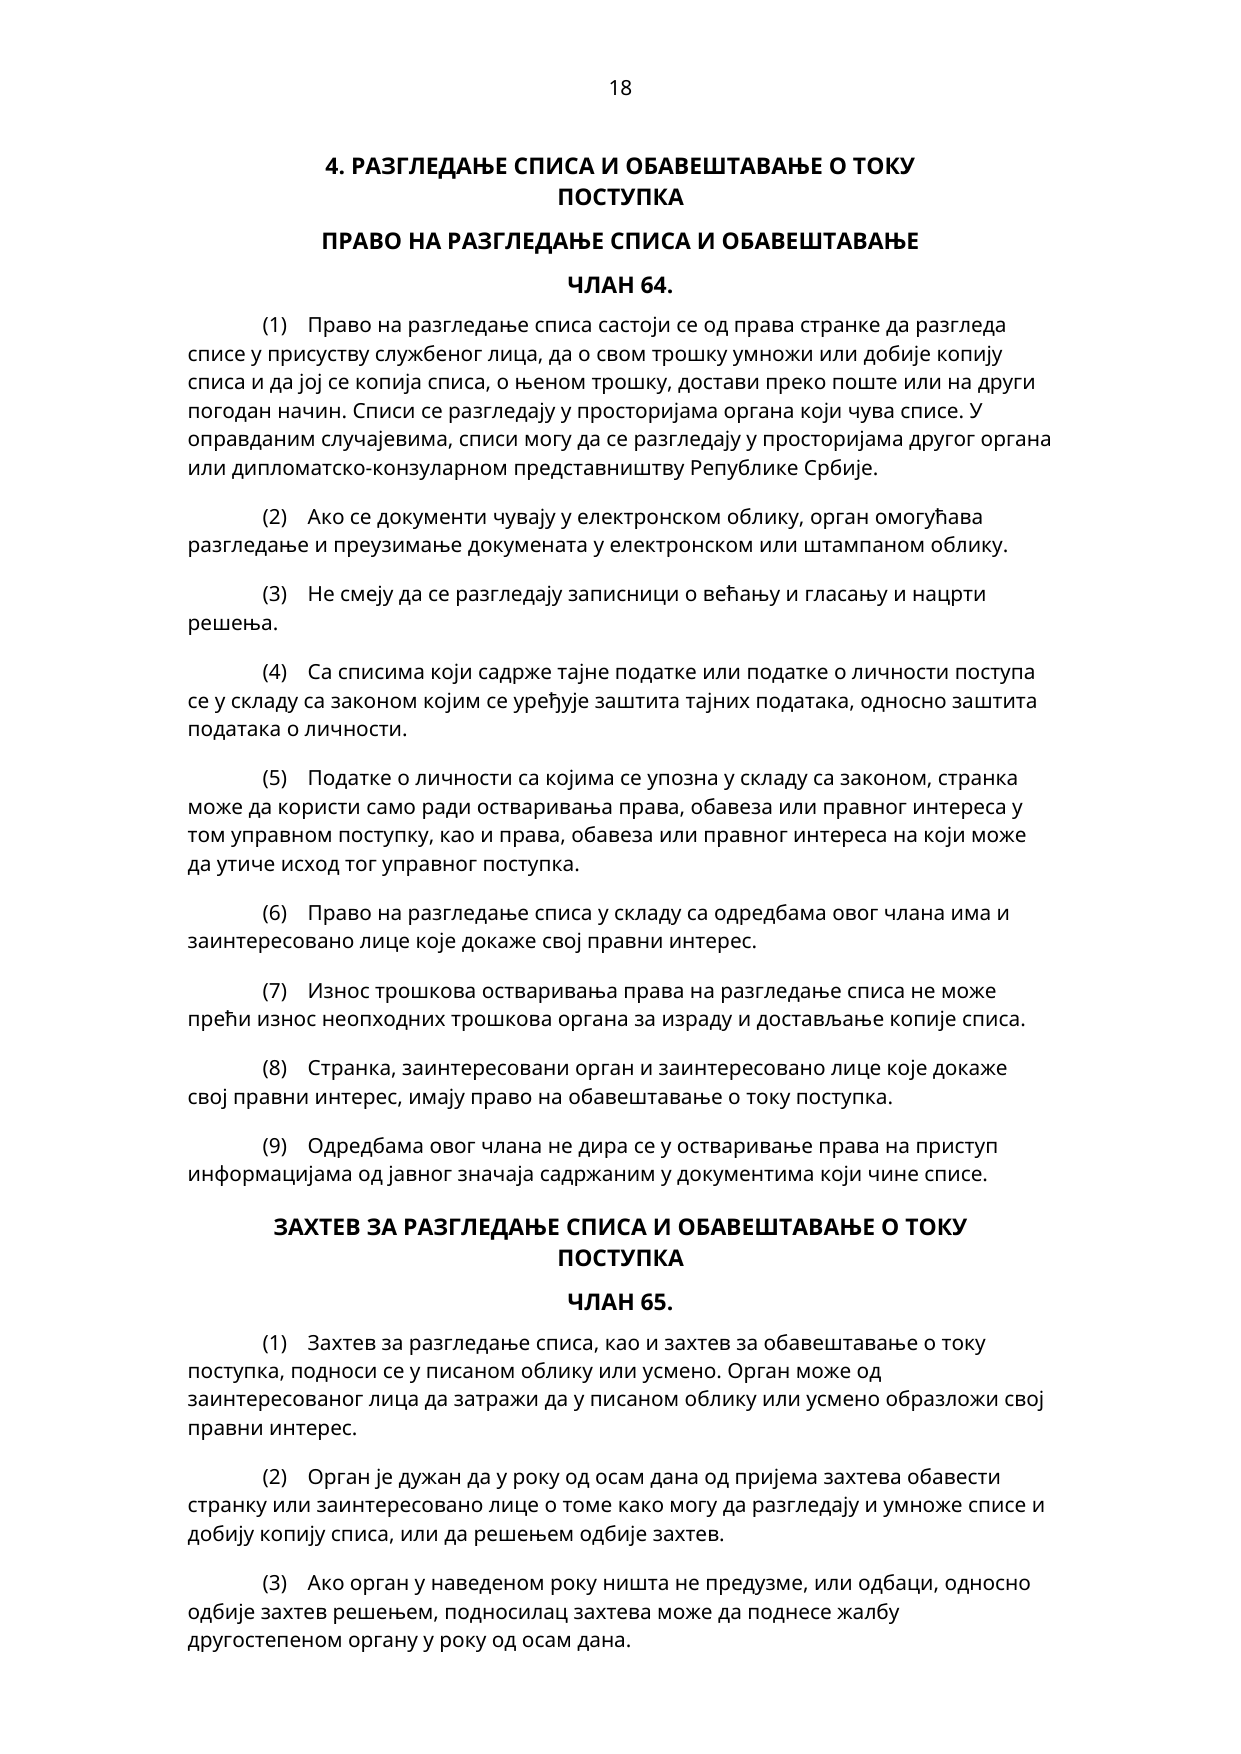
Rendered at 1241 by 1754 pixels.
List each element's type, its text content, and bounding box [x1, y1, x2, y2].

text (6) Право на разгледање списа у складу са одредбама овог члана има и заинтересовано лице које докаже свој правни интерес. [187, 898, 1053, 955]
text (5) Податке о личности са којима се упозна у складу са законом, странка може да користи само ради остваривања права, обавеза или правног интереса у том управном поступку, као и права, обавеза или правног интереса на који може да утиче исход тог управног поступка. [187, 763, 1053, 877]
text Члан 65. [262, 1286, 978, 1317]
text (1) Захтев за разгледање списа, као и захтев за обавештавање о току поступка, подноси се у писаном облику или усмено. Орган може од заинтересованог лица да затражи да у писаном облику или усмено образложи свој правни интерес. [187, 1328, 1053, 1441]
text 4. Разгледање списа и обавештавање о току поступка [262, 150, 978, 212]
text (3) Не смеју да се разгледају записници о већању и гласању и нацрти решења. [187, 579, 1053, 636]
text Члан 64. [262, 269, 978, 300]
text Захтев за разгледање списа и обавештавање о току поступка [262, 1211, 978, 1273]
text (2) Орган је дужан да у року од осам дана од пријема захтева обавести странку или заинтересовано лице о томе како могу да разгледају и умноже списе и добију копију списа, или да решењем одбије захтев. [187, 1462, 1053, 1547]
text (8) Странка, заинтересовани орган и заинтересовано лице које докаже свој правни интерес, имају право на обавештавање о току поступка. [187, 1053, 1053, 1110]
text (1) Право на разгледање списа састоји се од права странке да разгледа списе у присуству службеног лица, да о свом трошку умножи или добије копију списа и да јој се копија списа, о њеном трошку, достави преко поште или на други погодан начин. Списи се разгледају у просторијама органа који чува списе. У оправданим случајевима, списи могу да се разгледају у просторијама другог органа или дипломатско-конзуларном представништву Републике Србије. [187, 310, 1053, 481]
text (3) Ако орган у наведеном року ништа не предузме, или одбаци, односно одбије захтев решењем, подносилац захтева може да поднесе жалбу другостепеном органу у року од осам дана. [187, 1568, 1053, 1654]
text (2) Ако се документи чувају у електронском облику, орган омогућава разгледање и преузимање докумената у електронском или штампаном облику. [187, 502, 1053, 559]
text (7) Износ трошкова остваривања права на разгледање списа не може прећи износ неопходних трошкова органа за израду и достављање копије списа. [187, 976, 1053, 1033]
text Право на разгледање списа и обавештавање [262, 225, 978, 256]
text (4) Са списима који садрже тајне податке или податке о личности поступа се у складу са законом којим се уређује заштита тајних података, односно заштита података о личности. [187, 657, 1053, 743]
text (9) Одредбама овог члана не дира се у остваривање права на приступ информацијама од јавног значаја садржаним у документима који чине списе. [187, 1131, 1053, 1188]
